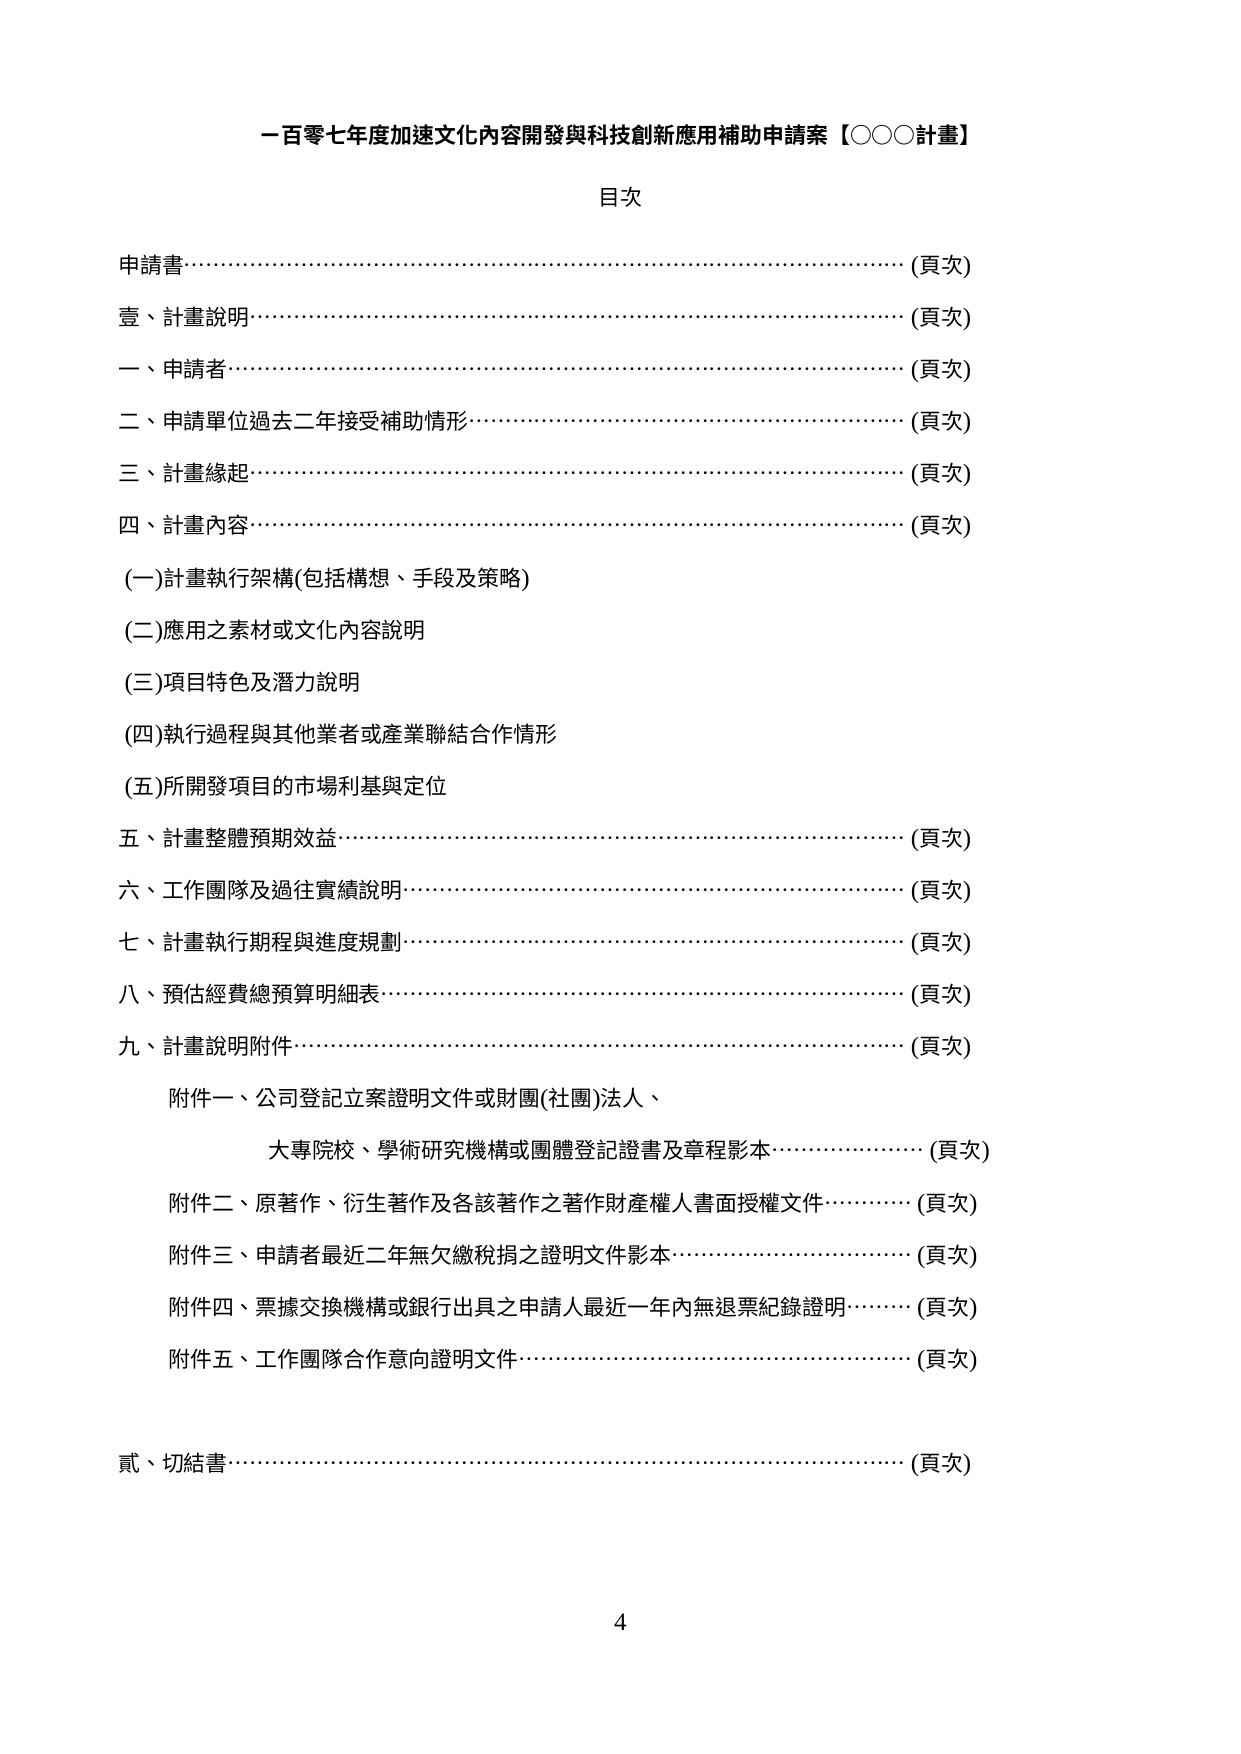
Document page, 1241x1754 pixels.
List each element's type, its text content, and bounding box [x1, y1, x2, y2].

text 七、計畫執行期程與進度規劃…………………………………………………………… (頁次) [118, 919, 1122, 957]
text 附件四、票據交換機構或銀行出具之申請人最近一年內無退票紀錄證明……… (頁次) [168, 1284, 1122, 1321]
text 四、計畫內容……………………………………………………………………………… (頁次) [118, 503, 1122, 540]
text 九、計畫說明附件………………………………………………………………………… (頁次) [118, 1023, 1122, 1061]
text 附件二、原著作、衍生著作及各該著作之著作財產權人書面授權文件………… (頁次) [168, 1180, 1122, 1217]
text (三)項目特色及潛力說明 [118, 659, 1122, 696]
text (二)應用之素材或文化內容說明 [118, 607, 1122, 644]
text 六、工作團隊及過往實績說明…………………………………………………………… (頁次) [118, 867, 1122, 905]
text (五)所開發項目的市場利基與定位 [118, 763, 1122, 801]
text (四)執行過程與其他業者或產業聯結合作情形 [118, 711, 1122, 748]
text 大專院校、學術研究機構或團體登記證書及章程影本………………… (頁次) [168, 1128, 1122, 1165]
text ㄧ百零七年度加速文化內容開發與科技創新應用補助申請案【○○○計畫】 [118, 118, 1122, 150]
text 八、預估經費總預算明細表……………………………………………………………… (頁次) [118, 971, 1122, 1009]
text 五、計畫整體預期效益…………………………………………………………………… (頁次) [118, 815, 1122, 853]
text 申請書……………………………………………………………………………………… (頁次) [118, 242, 1122, 280]
text 一、申請者………………………………………………………………………………… (頁次) [118, 346, 1122, 384]
text 貳、切結書………………………………………………………………………………… (頁次) [118, 1440, 1122, 1478]
text 附件一、公司登記立案證明文件或財團(社團)法人、 [168, 1076, 1122, 1113]
text 附件三、申請者最近二年無欠繳稅捐之證明文件影本…………………………… (頁次) [168, 1232, 1122, 1269]
text 壹、計畫說明……………………………………………………………………………… (頁次) [118, 294, 1122, 332]
text 二、申請單位過去二年接受補助情形…………………………………………………… (頁次) [118, 398, 1122, 436]
text 附件五、工作團隊合作意向證明文件……………………………………………… (頁次) [168, 1336, 1122, 1373]
text 目次 [118, 180, 1122, 212]
text (一)計畫執行架構(包括構想、手段及策略) [118, 555, 1122, 592]
text 三、計畫緣起……………………………………………………………………………… (頁次) [118, 451, 1122, 488]
